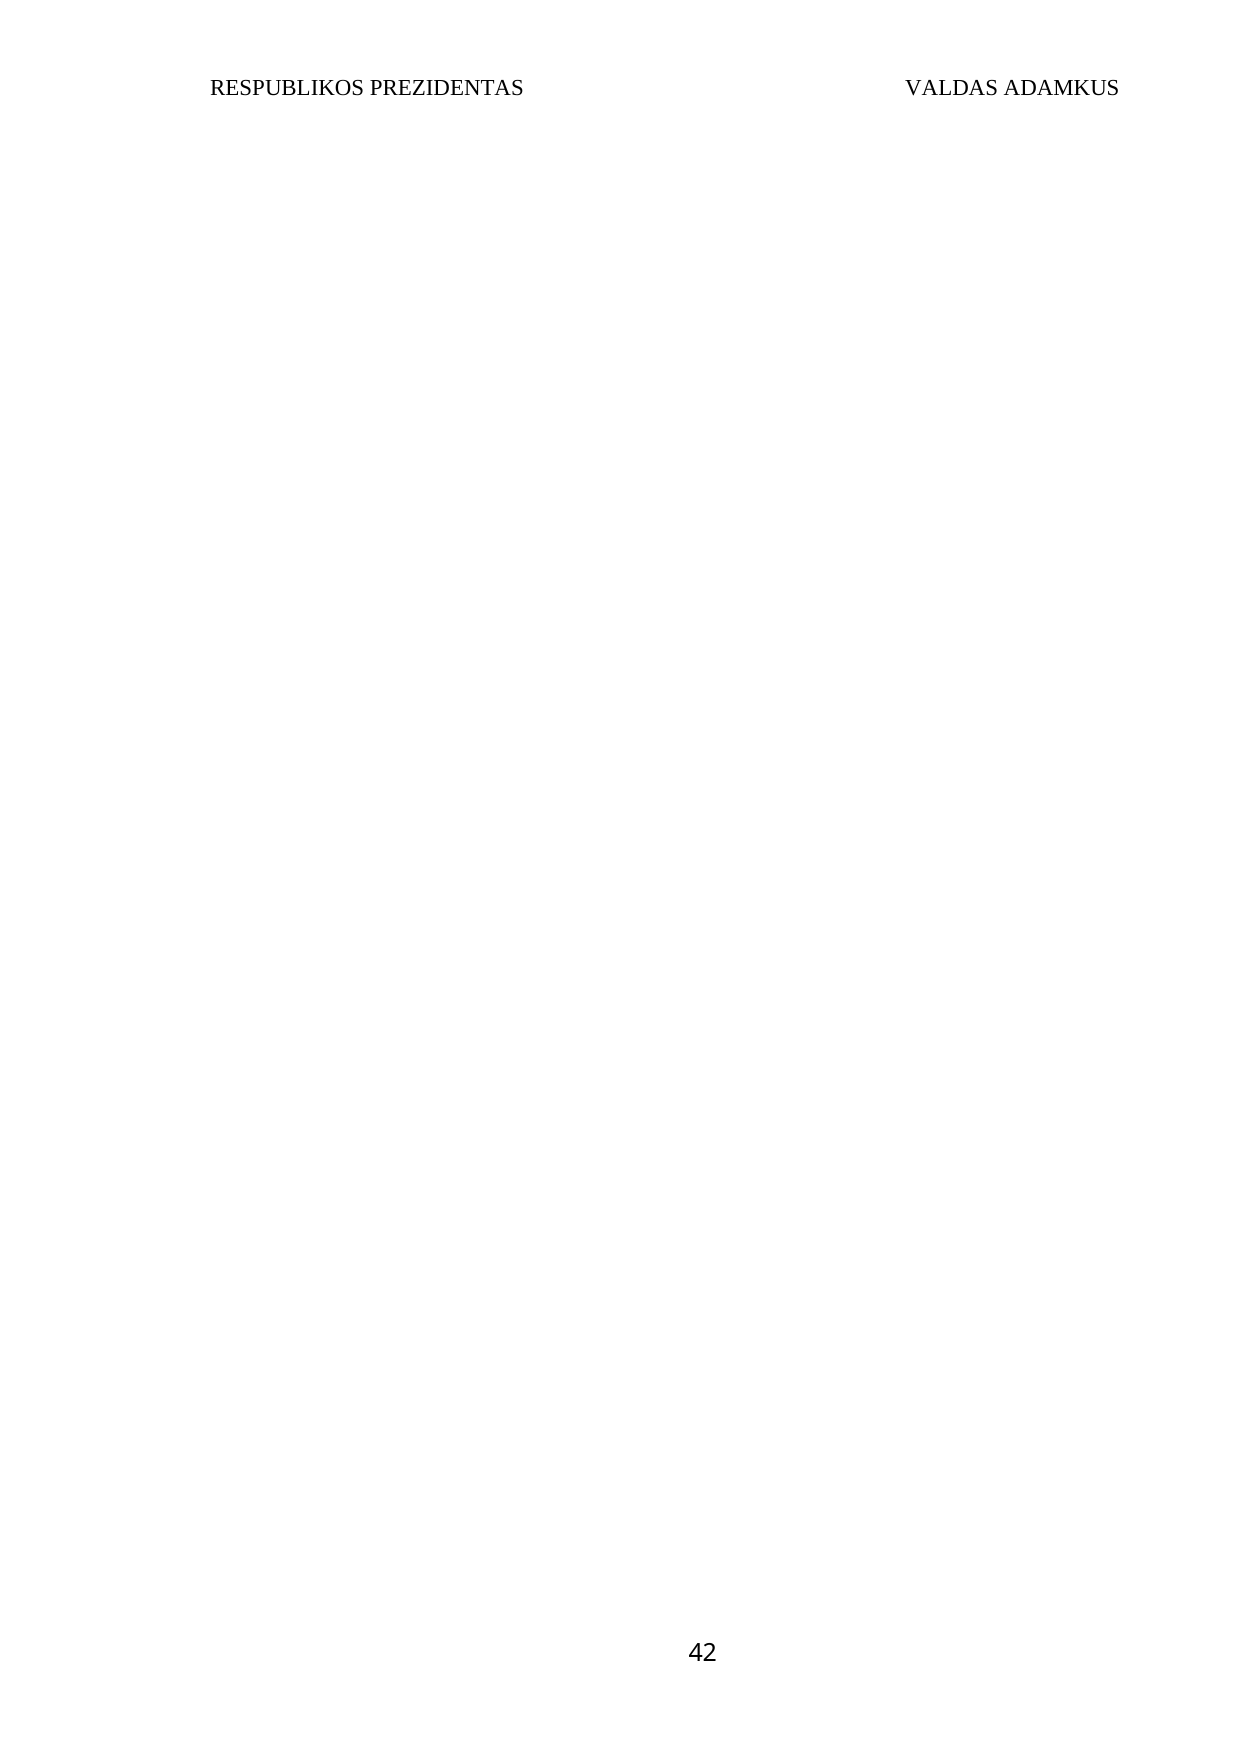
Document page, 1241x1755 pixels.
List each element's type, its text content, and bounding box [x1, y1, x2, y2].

text RESPUBLIKOS PREZIDENTAS VALDAS ADAMKUS [210, 73, 1120, 100]
